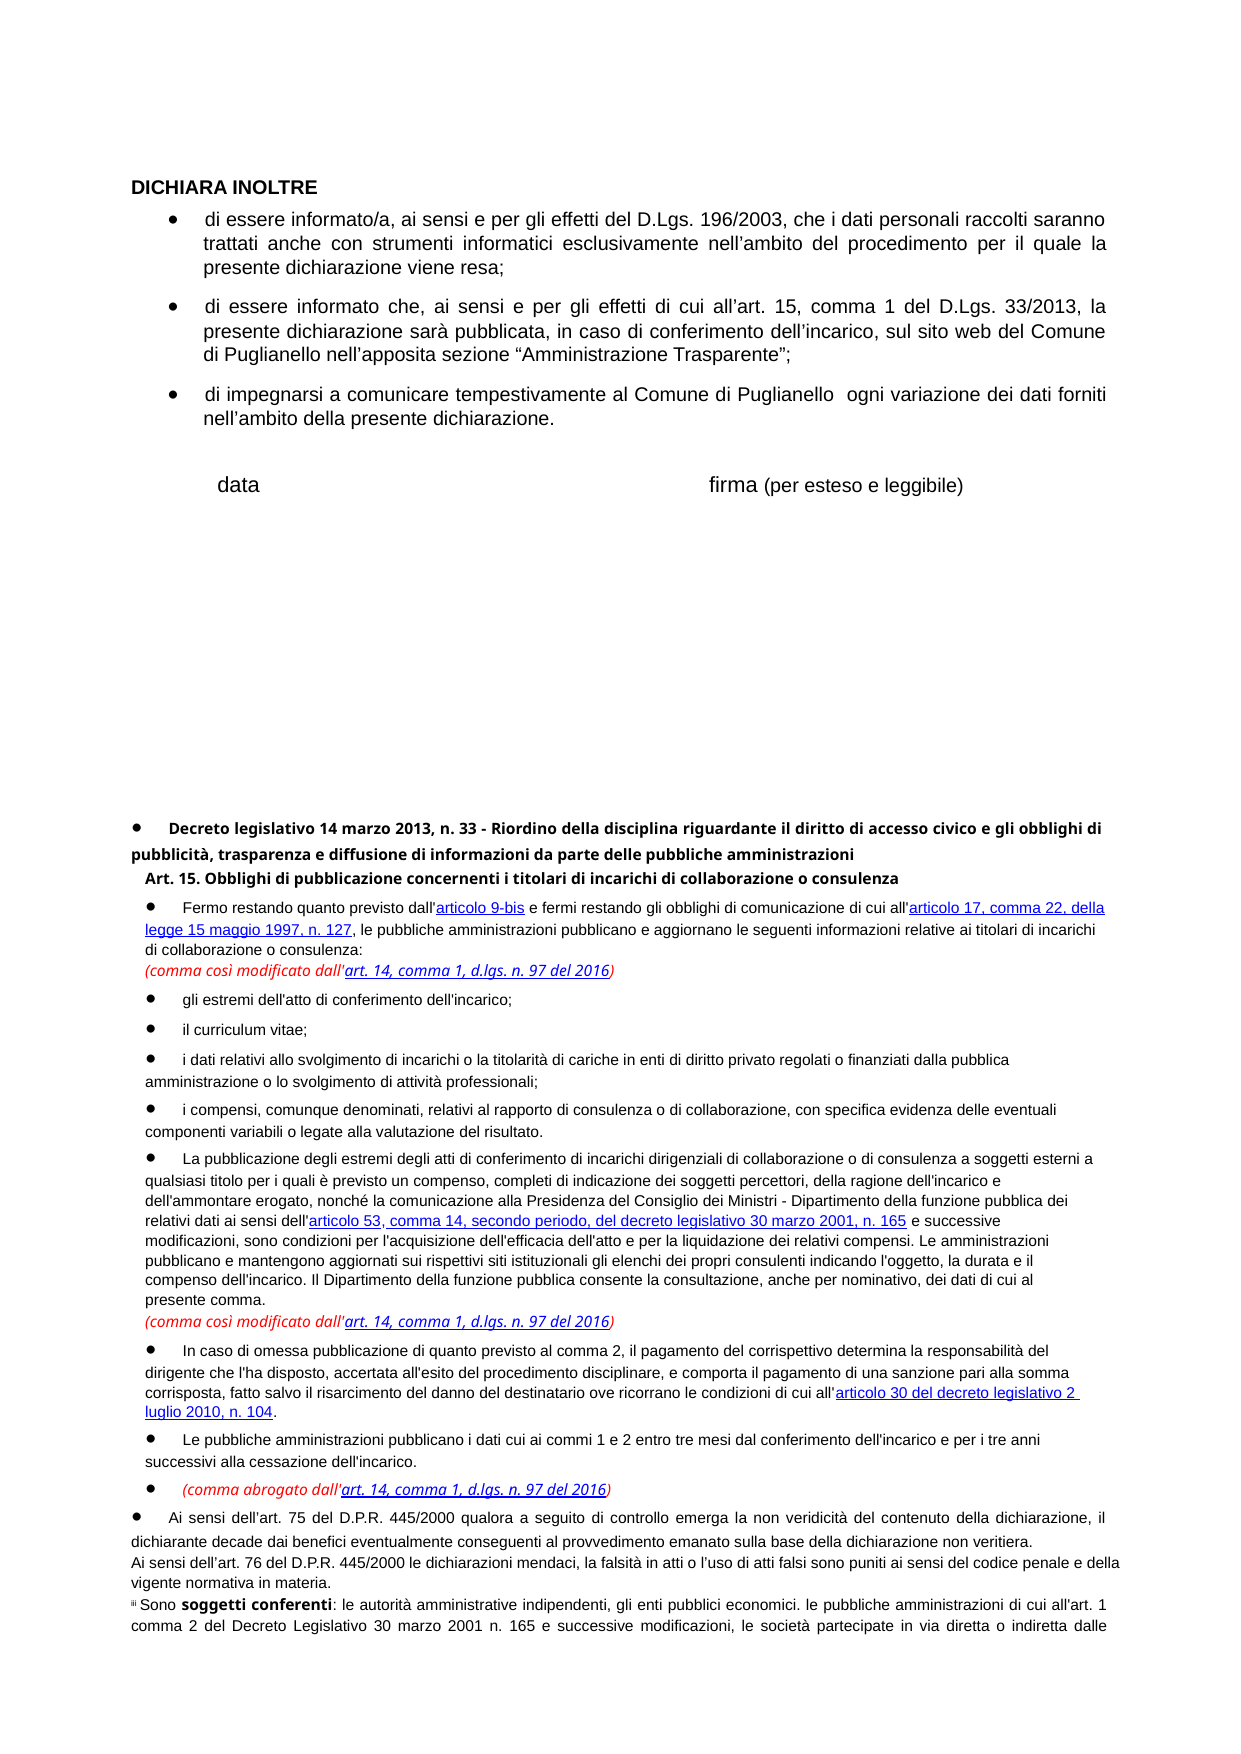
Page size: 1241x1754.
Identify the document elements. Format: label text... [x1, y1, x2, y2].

text (comma così modificato dall'art. 14, comma 1, d.lgs. n. 97 del 2016) [145, 1311, 1122, 1332]
list i compensi, comunque denominati, relativi al rapporto di consulenza o di collaborazione, con specifica evidenza delle eventuali componenti variabili o legate alla valutazione del risultato. [107, 1093, 1083, 1141]
list di essere informato che, ai sensi e per gli effetti di cui all’art. 15, comma 1 del D.Lgs. 33/2013, la presente dichiarazione sarà pubblicata, in caso di conferimento dell’incarico, sul sito web del Comune di Puglianello nell’apposita sezione “Amministrazione Trasparente”; [166, 291, 1108, 366]
list Le pubbliche amministrazioni pubblicano i dati cui ai commi 1 e 2 entro tre mesi dal conferimento dell'incarico e per i tre anni successivi alla cessazione dell'incarico. [107, 1423, 1084, 1471]
list La pubblicazione degli estremi degli atti di conferimento di incarichi dirigenziali di collaborazione o di consulenza a soggetti esterni a qualsiasi titolo per i quali è previsto un compenso, completi di indicazione dei soggetti percettori, della ragione dell'incarico e dell'ammontare erogato, nonché la comunicazione alla Presidenza del Consiglio dei Ministri - Dipartimento della funzione pubblica dei relativi dati ai sensi dell'articolo 53, comma 14, secondo periodo, del decreto legislativo 30 marzo 2001, n. 165 e successive modificazioni, sono condizioni per l'acquisizione dell'efficacia dell'atto e per la liquidazione dei relativi compensi. Le amministrazioni pubblicano e mantengono aggiornati sui rispettivi siti istituzionali gli elenchi dei propri consulenti indicando l'oggetto, la durata e il compenso dell'incarico. Il Dipartimento della funzione pubblica consente la consultazione, anche per nominativo, dei dati di cui al presente comma. [107, 1142, 1098, 1309]
list di essere informato/a, ai sensi e per gli effetti del D.Lgs. 196/2003, che i dati personali raccolti saranno trattati anche con strumenti informatici esclusivamente nell’ambito del procedimento per il quale la presente dichiarazione viene resa; [166, 204, 1108, 278]
list (comma abrogato dall'art. 14, comma 1, d.lgs. n. 97 del 2016) [123, 1473, 1122, 1501]
text iii Sono soggetti conferenti: le autorità amministrative indipendenti, gli enti pubblici economici. le pubbliche amministrazioni di cui all'art. 1 comma 2 del Decreto Legislativo 30 marzo 2001 n. 165 e successive modificazioni, le società partecipate in via diretta o indiretta dalle [131, 1593, 1108, 1634]
list In caso di omessa pubblicazione di quanto previsto al comma 2, il pagamento del corrispettivo determina la responsabilità del dirigente che l'ha disposto, accertata all'esito del procedimento disciplinare, e comporta il pagamento di una sanzione pari alla somma corrisposta, fatto salvo il risarcimento del danno del destinatario ove ricorrano le condizioni di cui all'articolo 30 del decreto legislativo 2 luglio 2010, n. 104. [107, 1334, 1108, 1421]
text Art. 15. Obblighi di pubblicazione concernenti i titolari di incarichi di collaborazione o consulenza [145, 868, 1122, 889]
list di impegnarsi a comunicare tempestivamente al Comune di Puglianello ogni variazione dei dati forniti nell’ambito della presente dichiarazione. [166, 379, 1108, 429]
list Ai sensi dell’art. 75 del D.P.R. 445/2000 qualora a seguito di controllo emerga la non veridicità del contenuto della dichiarazione, il dichiarante decade dai benefici eventualmente conseguenti al provvedimento emanato sulla base della dichiarazione non veritiera. [93, 1501, 1108, 1551]
text DICHIARA INOLTRE [131, 176, 1122, 198]
text (comma così modificato dall'art. 14, comma 1, d.lgs. n. 97 del 2016) [145, 960, 1122, 981]
list Fermo restando quanto previsto dall'articolo 9-bis e fermi restando gli obblighi di comunicazione di cui all'articolo 17, comma 22, della legge 15 maggio 1997, n. 127, le pubbliche amministrazioni pubblicano e aggiornano le seguenti informazioni relative ai titolari di incarichi di collaborazione o consulenza: [107, 891, 1108, 958]
list i dati relativi allo svolgimento di incarichi o la titolarità di cariche in enti di diritto privato regolati o finanziati dalla pubblica amministrazione o lo svolgimento di attività professionali; [107, 1043, 1095, 1091]
list il curriculum vitae; [125, 1013, 1122, 1041]
text vigente normativa in materia. [131, 1574, 1122, 1592]
list gli estremi dell'atto di conferimento dell'incarico; [107, 983, 1122, 1011]
text Ai sensi dell’art. 76 del D.P.R. 445/2000 le dichiarazioni mendaci, la falsità in atti o l’uso di atti falsi sono puniti ai sensi del codice penale e della [131, 1554, 1122, 1572]
text data firma (per esteso e leggibile) [217, 471, 1122, 497]
list Decreto legislativo 14 marzo 2013, n. 33 - Riordino della disciplina riguardante il diritto di accesso civico e gli obblighi di pubblicità, trasparenza e diffusione di informazioni da parte delle pubbliche amministrazioni [93, 812, 1104, 865]
